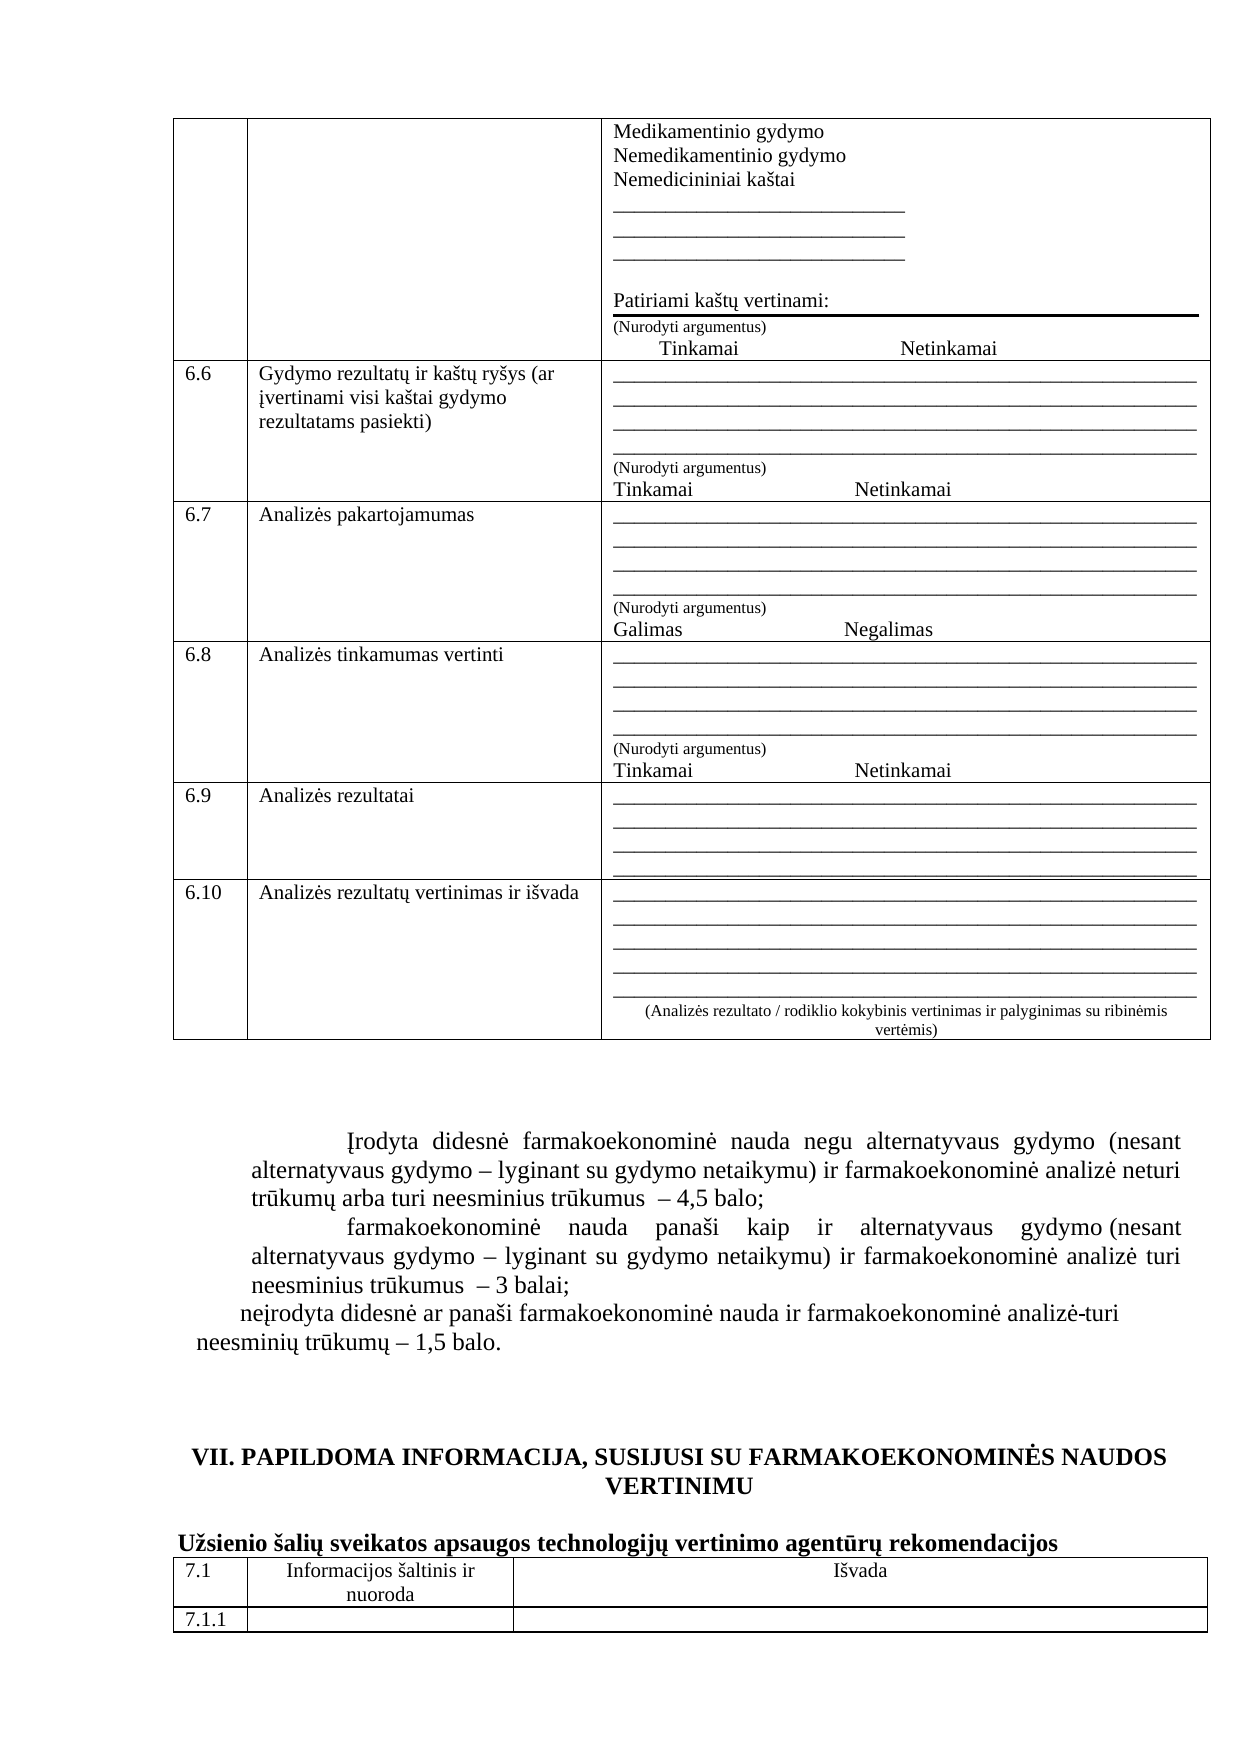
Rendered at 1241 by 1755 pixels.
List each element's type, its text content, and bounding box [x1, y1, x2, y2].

table_cell 6.6 [174, 361, 247, 501]
table_cell ________________________________________________________ ________________________________________________________ ________________________________________________________ ________________________________________________________ [602, 783, 1210, 879]
table_cell 7.1.1 [174, 1608, 247, 1631]
text VII. PAPILDOMA INFORMACIJA, SUSIJUSI SU FARMAKOEKONOMINĖS NAUDOS VERTINIMU [177, 1442, 1181, 1500]
table_cell 6.10 [174, 880, 247, 1039]
table_cell ________________________________________________________ ________________________________________________________ ________________________________________________________ ________________________________________________________ (Nurodyti argumentus) Tinkamai Netinkamai [602, 642, 1210, 782]
table_header 7.1 [174, 1558, 247, 1606]
table_cell Medikamentinio gydymo Nemedikamentinio gydymo Nemedicininiai kaštai ____________________________ ____________________________ ____________________________ Patiriami kaštų vertinami: (Nurodyti argumentus) Tinkamai Netinkamai [602, 119, 1210, 360]
table_cell 6.8 [174, 642, 247, 782]
text farmakoekonominė nauda panaši kaip ir alternatyvaus gydymo (nesant alternatyvaus gydymo – lyginant su gydymo netaikymu) ir farmakoekonominė analizė turi neesminius trūkumus – 3 balai; [251, 1212, 1181, 1298]
table_cell Analizės rezultatų vertinimas ir išvada [248, 880, 601, 1039]
table_cell Gydymo rezultatų ir kaštų ryšys (ar įvertinami visi kaštai gydymo rezultatams pasiekti) [248, 361, 601, 501]
text Įrodyta didesnė farmakoekonominė nauda negu alternatyvaus gydymo (nesant alternatyvaus gydymo – lyginant su gydymo netaikymu) ir farmakoekonominė analizė neturi trūkumų arba turi neesminius trūkumus – 4,5 balo; [251, 1126, 1181, 1212]
table_cell [514, 1608, 1207, 1631]
table_cell 6.7 [174, 502, 247, 641]
table_cell Analizės rezultatai [248, 783, 601, 879]
table_cell Analizės tinkamumas vertinti [248, 642, 601, 782]
table_cell Analizės pakartojamumas [248, 502, 601, 641]
table_cell [174, 119, 247, 360]
text Užsienio šalių sveikatos apsaugos technologijų vertinimo agentūrų rekomendacijos [177, 1528, 1181, 1557]
table_cell ________________________________________________________ ________________________________________________________ ________________________________________________________ ________________________________________________________ (Nurodyti argumentus) Tinkamai Netinkamai [602, 361, 1210, 501]
table_header Informacijos šaltinis ir nuoroda [248, 1558, 513, 1606]
table_cell ________________________________________________________ ________________________________________________________ ________________________________________________________ ________________________________________________________ (Nurodyti argumentus) Galimas Negalimas [602, 502, 1210, 641]
table_cell 6.9 [174, 783, 247, 879]
table_cell [248, 119, 601, 360]
table_cell ________________________________________________________ ________________________________________________________ ________________________________________________________ ________________________________________________________ ________________________________________________________ (Analizės rezultato / rodiklio kokybinis vertinimas ir palyginimas su ribinėmis vertėmis) [602, 880, 1210, 1039]
table_header Išvada [514, 1558, 1207, 1606]
text neįrodyta didesnė ar panaši farmakoekonominė nauda ir farmakoekonominė analizė turi neesminių trūkumų – 1,5 balo. [196, 1298, 1181, 1356]
table_cell [248, 1608, 513, 1631]
